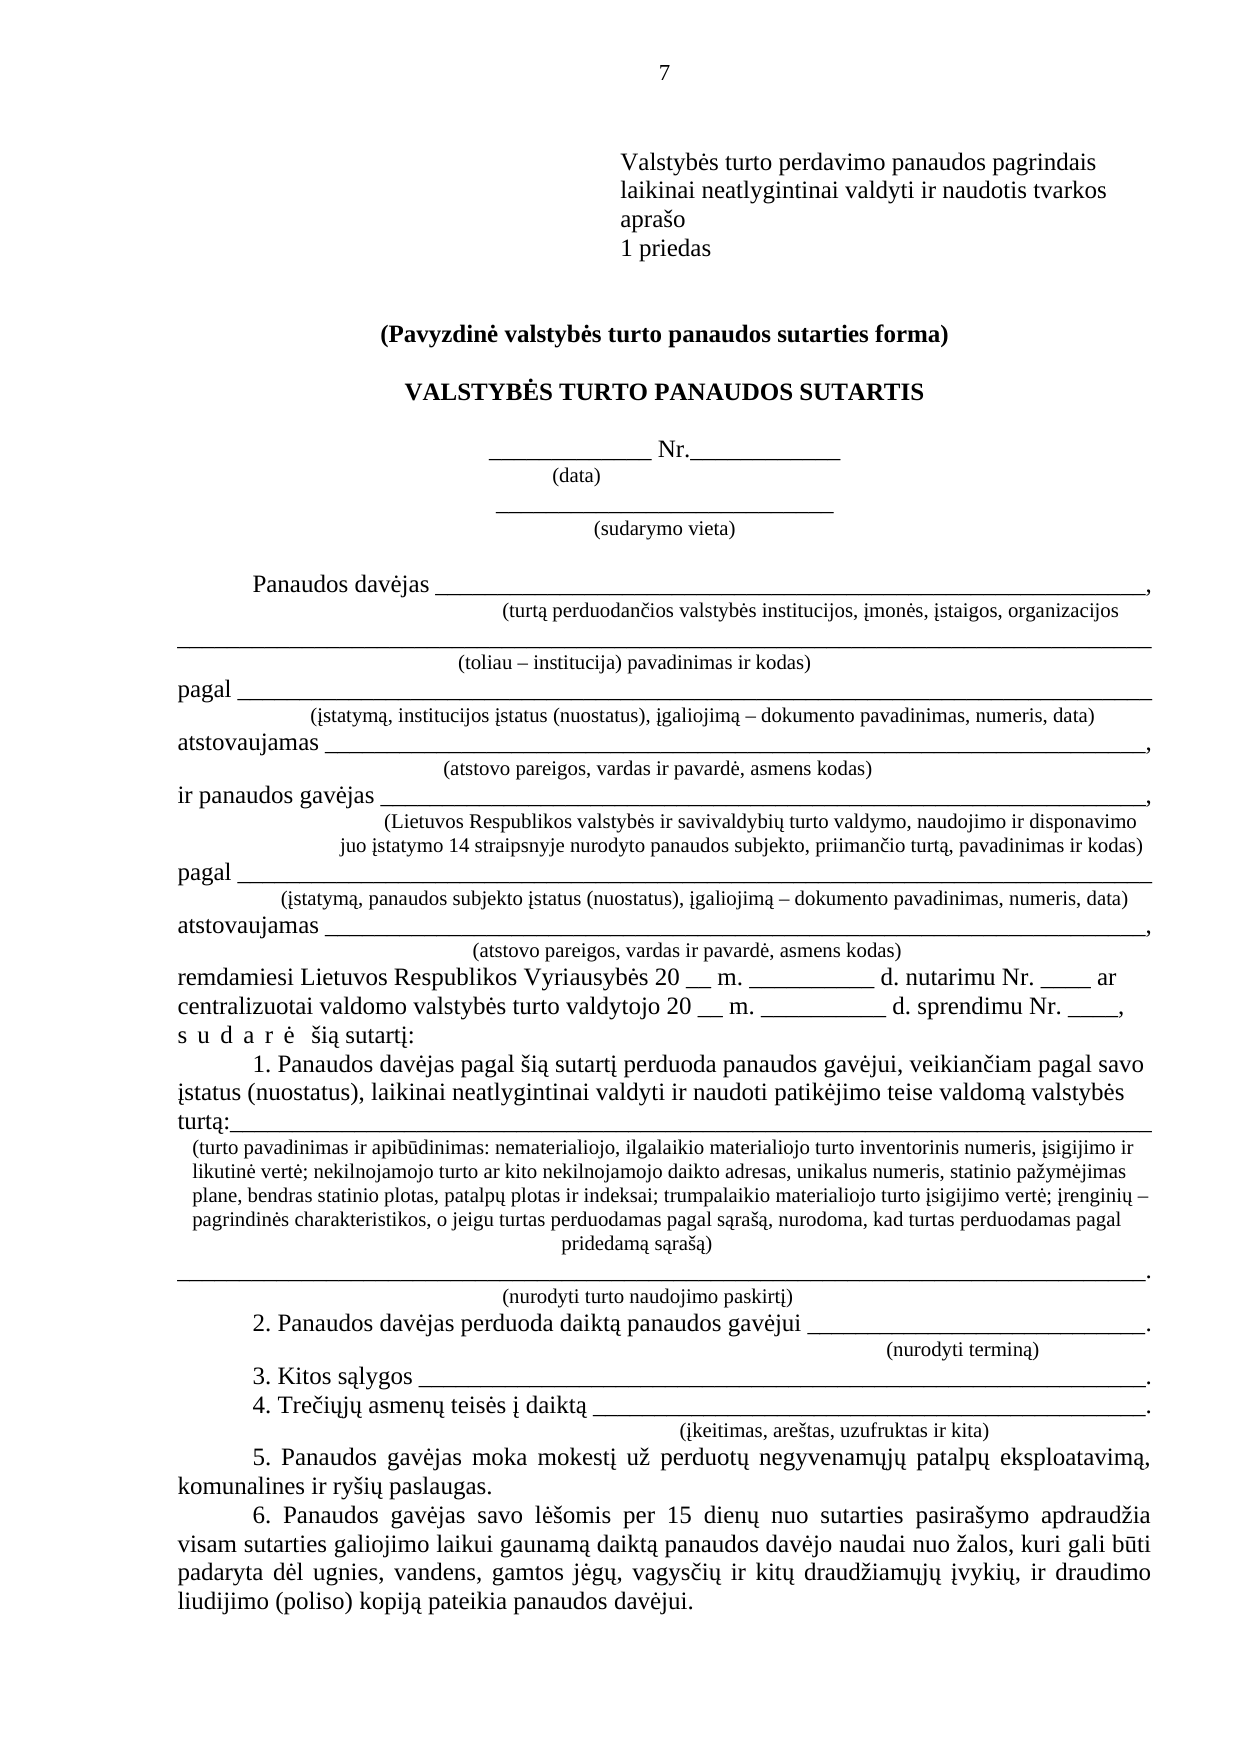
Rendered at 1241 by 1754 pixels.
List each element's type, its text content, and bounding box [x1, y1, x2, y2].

text 4. Trečiųjų asmenų teisės į daiktą . [177, 1390, 1152, 1418]
text plane, bendras statinio plotas, patalpų plotas ir indeksai; trumpalaikio materialiojo turto įsigijimo vertė; įrenginių – [177, 1183, 1152, 1207]
text (įstatymą, panaudos subjekto įstatus (nuostatus), įgaliojimą – dokumento pavadinimas, numeris, data) [177, 886, 1152, 910]
text 5. Panaudos gavėjas moka mokestį už perduotų negyvenamųjų patalpų eksploatavimą, komunalines ir ryšių paslaugas. [177, 1442, 1152, 1500]
text centralizuotai valdomo valstybės turto valdytojo 20 __ m. __________ d. sprendimu Nr. ____, [177, 991, 1152, 1020]
text juo įstatymo 14 straipsnyje nurodyto panaudos subjekto, priimančio turtą, pavadinimas ir kodas) [177, 833, 1152, 857]
text (nurodyti terminą) [812, 1337, 1152, 1361]
text 1 priedas [177, 233, 1152, 262]
text (sudarymo vieta) [177, 516, 1152, 540]
text (data) [177, 463, 1152, 487]
text (turto pavadinimas ir apibūdinimas: nematerialiojo, ilgalaikio materialiojo turto inventorinis numeris, įsigijimo ir [177, 1135, 1152, 1159]
text (įkeitimas, areštas, uzufruktas ir kita) [177, 1418, 1152, 1442]
text sudarė šią sutartį: [177, 1020, 1152, 1049]
text 6. Panaudos gavėjas savo lėšomis per 15 dienų nuo sutarties pasirašymo apdraudžia visam sutarties galiojimo laikui gaunamą daiktą panaudos davėjo naudai nuo žalos, kuri gali būti padaryta dėl ugnies, vandens, gamtos jėgų, vagysčių ir kitų draudžiamųjų įvykių, ir draudimo liudijimo (poliso) kopiją pateikia panaudos davėjui. [177, 1500, 1152, 1615]
text ___________________________ [177, 487, 1152, 516]
text _____________ Nr.____________ [177, 434, 1152, 463]
text (atstovo pareigos, vardas ir pavardė, asmens kodas) [177, 938, 1152, 962]
text likutinė vertė; nekilnojamojo turto ar kito nekilnojamojo daikto adresas, unikalus numeris, statinio pažymėjimas [177, 1159, 1152, 1183]
text atstovaujamas , [177, 727, 1152, 756]
text ir panaudos gavėjas , [177, 780, 1152, 809]
text (atstovo pareigos, vardas ir pavardė, asmens kodas) [177, 756, 1152, 780]
text aprašo [177, 204, 1152, 233]
text 1. Panaudos davėjas pagal šią sutartį perduoda panaudos gavėjui, veikiančiam pagal savo [177, 1049, 1152, 1077]
text pagal [177, 857, 1152, 886]
text pridedamą sąrašą) [177, 1231, 1152, 1255]
text laikinai neatlygintinai valdyti ir naudotis tvarkos [177, 176, 1152, 204]
text (įstatymą, institucijos įstatus (nuostatus), įgaliojimą – dokumento pavadinimas, numeris, data) [177, 703, 1152, 727]
text atstovaujamas , [177, 910, 1152, 938]
text 2. Panaudos davėjas perduoda daiktą panaudos gavėjui . [177, 1308, 1152, 1337]
text (toliau – institucija) pavadinimas ir kodas) [177, 650, 1152, 674]
text (Lietuvos Respublikos valstybės ir savivaldybių turto valdymo, naudojimo ir disponavimo [177, 809, 1152, 833]
text (Pavyzdinė valstybės turto panaudos sutarties forma) [177, 319, 1152, 348]
text Valstybės turto perdavimo panaudos pagrindais [177, 147, 1152, 176]
text pagal [177, 674, 1152, 703]
text turtą: [177, 1106, 1152, 1135]
text 3. Kitos sąlygos . [177, 1361, 1152, 1390]
text (nurodyti turto naudojimo paskirtį) [177, 1284, 1152, 1308]
text (turtą perduodančios valstybės institucijos, įmonės, įstaigos, organizacijos [177, 597, 1152, 622]
text VALSTYBĖS TURTO PANAUDOS SUTARTIS [177, 377, 1152, 406]
text įstatus (nuostatus), laikinai neatlygintinai valdyti ir naudoti patikėjimo teise valdomą valstybės [177, 1077, 1152, 1106]
text . [177, 1255, 1152, 1284]
text Panaudos davėjas , [177, 569, 1152, 597]
text pagrindinės charakteristikos, o jeigu turtas perduodamas pagal sąrašą, nurodoma, kad turtas perduodamas pagal [177, 1207, 1152, 1231]
text remdamiesi Lietuvos Respublikos Vyriausybės 20 __ m. __________ d. nutarimu Nr. ____ ar [177, 962, 1152, 991]
